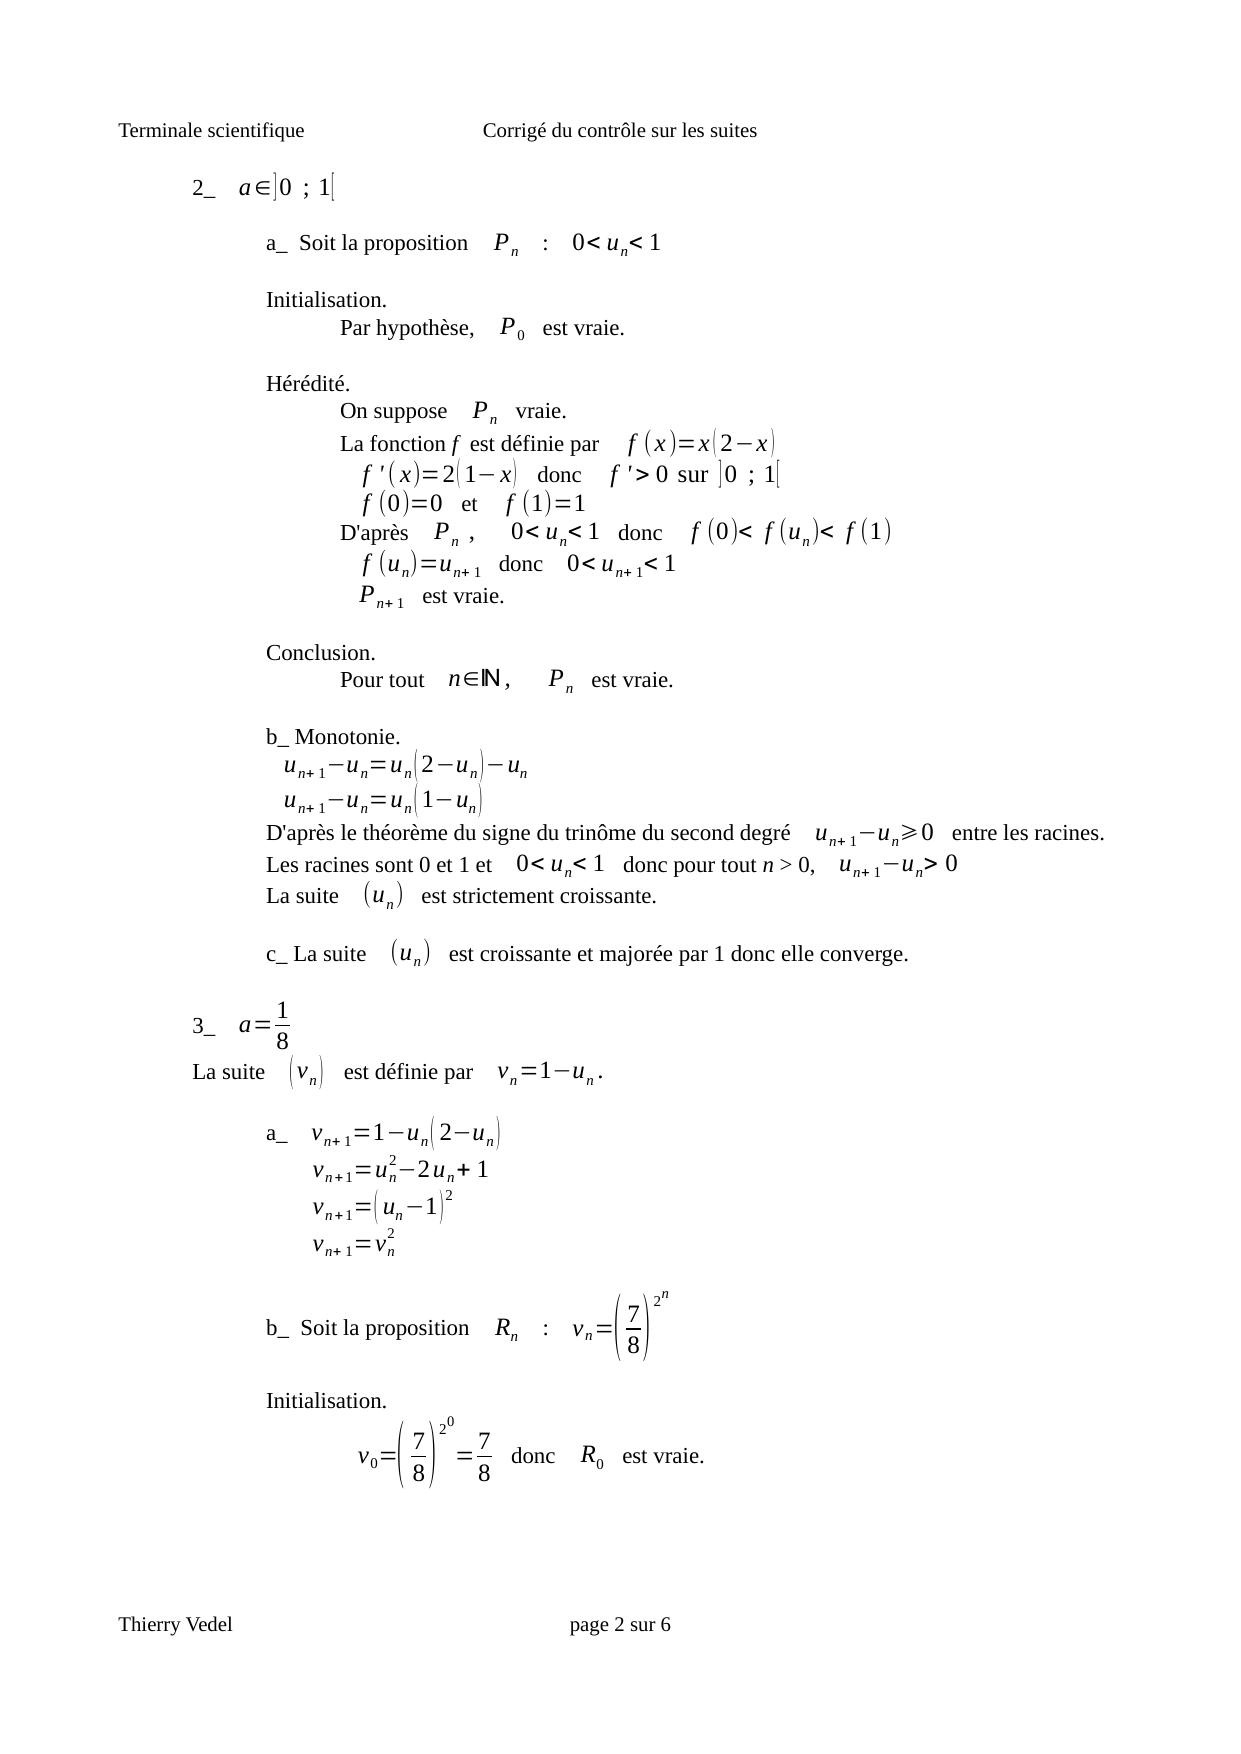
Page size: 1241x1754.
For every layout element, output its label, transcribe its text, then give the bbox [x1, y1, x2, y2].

text D'après donc [118, 518, 1122, 549]
text La suite est définie par [118, 1056, 1122, 1090]
text donc [118, 549, 1122, 581]
text et [118, 489, 1122, 518]
text 2_ [118, 172, 1122, 202]
text Hérédité. [118, 370, 1122, 397]
text c_ La suite est croissante et majorée par 1 donc elle converge. [118, 939, 1122, 970]
text b_ Soit la proposition : [118, 1286, 1122, 1361]
text 3_ [118, 997, 1122, 1056]
text La fonction f est définie par [118, 428, 1122, 459]
text Conclusion. [118, 639, 1122, 665]
text a_ [118, 1117, 1122, 1151]
text Pour tout est vraie. [118, 665, 1122, 696]
text b_ Monotonie. [118, 723, 1122, 749]
text La suite est strictement croissante. [118, 881, 1122, 912]
text On suppose vraie. [118, 397, 1122, 428]
text Initialisation. [118, 286, 1122, 313]
text Les racines sont 0 et 1 et donc pour tout n > 0, [118, 850, 1122, 881]
text Par hypothèse, est vraie. [118, 313, 1122, 344]
text est vraie. [118, 581, 1122, 612]
text D'après le théorème du signe du trinôme du second degré entre les racines. [118, 818, 1122, 850]
text donc est vraie. [118, 1414, 1122, 1489]
text Initialisation. [118, 1387, 1122, 1414]
text donc [118, 459, 1122, 489]
text a_ Soit la proposition : [118, 228, 1122, 260]
